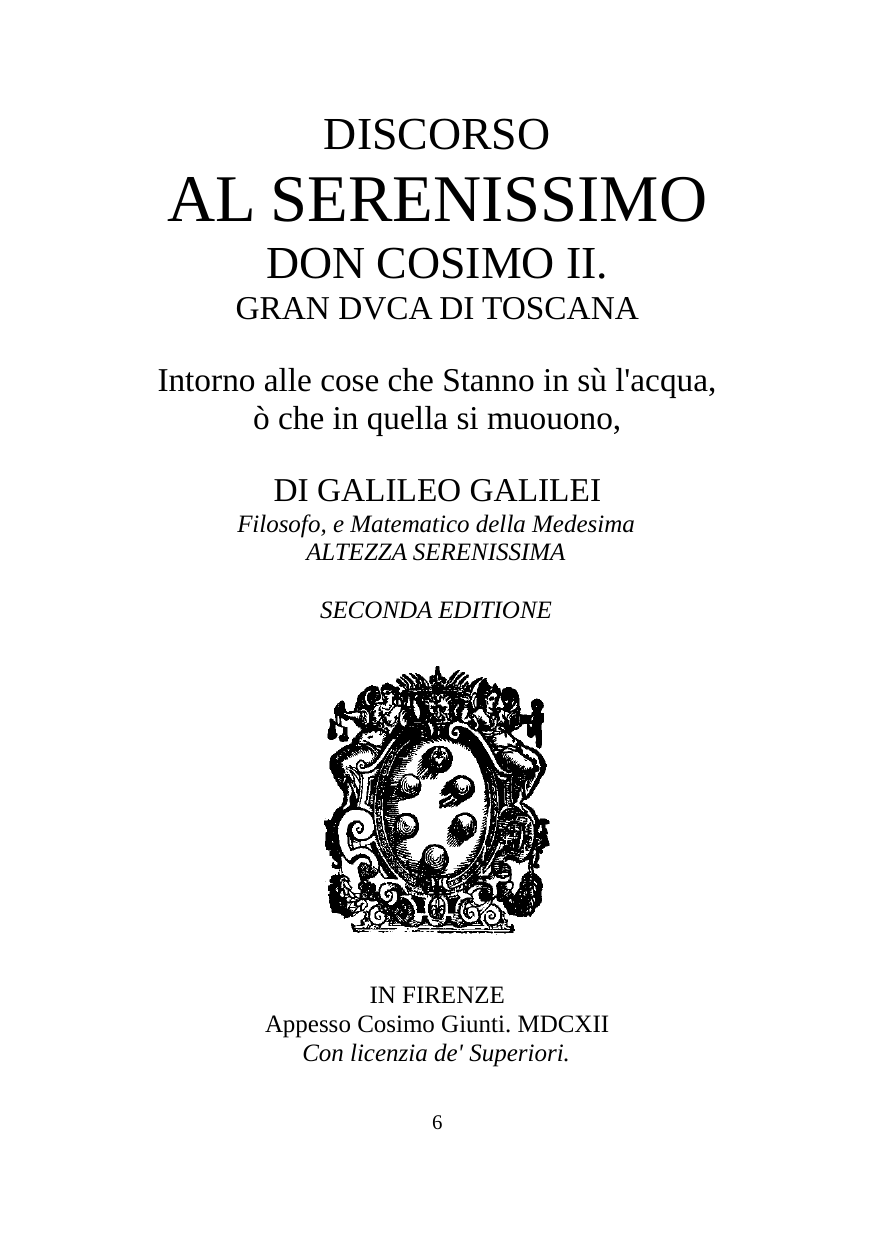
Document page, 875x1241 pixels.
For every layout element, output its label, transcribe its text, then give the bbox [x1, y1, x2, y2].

text Intorno alle cose che Stanno in sù l'acqua, [106, 360, 768, 398]
text Filosofo, e Matematico della Medesima [106, 509, 768, 537]
text Appesso Cosimo Giunti. MDCXII [106, 1009, 768, 1038]
text ò che in quella si muouono, [106, 398, 768, 437]
text Con licenzia de' Superiori. [106, 1038, 768, 1067]
text SECONDA EDITIONE [106, 595, 768, 624]
text GRAN DVCA DI TOSCANA [106, 288, 768, 327]
text IN FIRENZE [106, 981, 768, 1009]
text AL SERENISSIMO [106, 159, 768, 236]
text DISCORSO [106, 106, 768, 159]
text ALTEZZA SERENISSIMA [106, 537, 768, 566]
text DI GALILEO GALILEI [106, 470, 768, 509]
text DON COSIMO II. [106, 236, 768, 288]
picture [310, 657, 557, 941]
